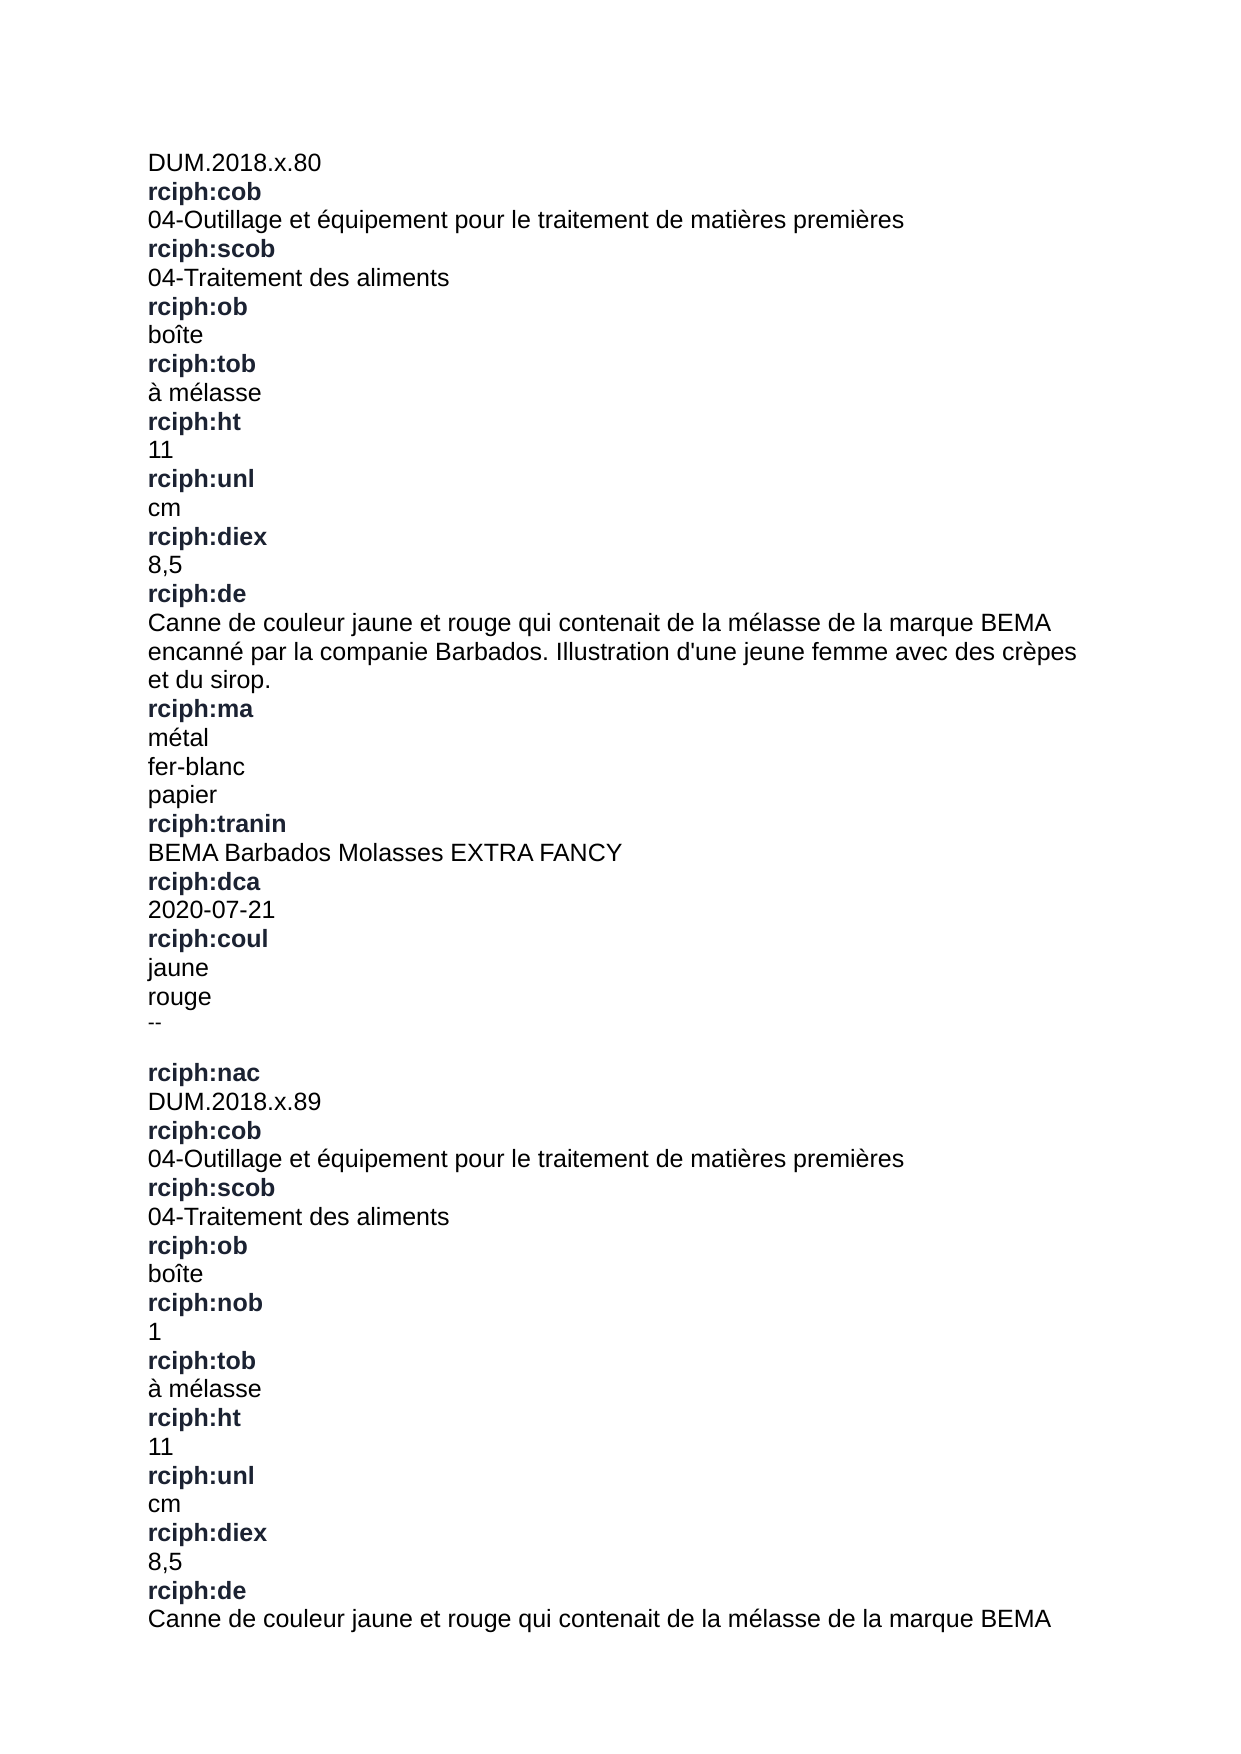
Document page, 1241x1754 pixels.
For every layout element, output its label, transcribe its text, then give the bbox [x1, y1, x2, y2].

text DUM.2018.x.80 [148, 148, 1092, 176]
text 04-Outillage et équipement pour le traitement de matières premières [148, 1144, 1092, 1173]
text jaune [148, 953, 1092, 981]
text BEMA Barbados Molasses EXTRA FANCY [148, 838, 1092, 866]
text rciph:de [148, 1576, 1092, 1604]
text rciph:tob [148, 1346, 1092, 1374]
text à mélasse [148, 378, 1092, 406]
text 04-Outillage et équipement pour le traitement de matières premières [148, 205, 1092, 234]
text rciph:ht [148, 406, 1092, 435]
text cm [148, 493, 1092, 521]
text rciph:de [148, 579, 1092, 608]
text boîte [148, 1259, 1092, 1288]
text 1 [148, 1317, 1092, 1346]
text rciph:cob [148, 1116, 1092, 1144]
text 2020-07-21 [148, 895, 1092, 924]
text rciph:ht [148, 1403, 1092, 1432]
text à mélasse [148, 1374, 1092, 1403]
text rciph:ob [148, 291, 1092, 320]
text rciph:cob [148, 176, 1092, 205]
text rciph:nob [148, 1288, 1092, 1317]
text rciph:dca [148, 866, 1092, 895]
text rciph:ma [148, 694, 1092, 723]
text cm [148, 1489, 1092, 1518]
text DUM.2018.x.89 [148, 1087, 1092, 1116]
text boîte [148, 320, 1092, 349]
text 04-Traitement des aliments [148, 1202, 1092, 1231]
text 8,5 [148, 1547, 1092, 1576]
text fer-blanc [148, 751, 1092, 780]
text 04-Traitement des aliments [148, 263, 1092, 291]
text rciph:diex [148, 521, 1092, 550]
text Canne de couleur jaune et rouge qui contenait de la mélasse de la marque BEMA [148, 1604, 1092, 1633]
text rciph:unl [148, 1461, 1092, 1489]
text rciph:tob [148, 349, 1092, 378]
text 11 [148, 1432, 1092, 1461]
text -- [148, 1010, 1092, 1034]
text rciph:ob [148, 1231, 1092, 1259]
text papier [148, 780, 1092, 809]
text Canne de couleur jaune et rouge qui contenait de la mélasse de la marque BEMA encanné par la companie Barbados. Illustration d'une jeune femme avec des crèpes et du sirop. [148, 608, 1092, 694]
text rciph:coul [148, 924, 1092, 953]
text 11 [148, 435, 1092, 464]
text rciph:tranin [148, 809, 1092, 838]
text rouge [148, 981, 1092, 1010]
text 8,5 [148, 550, 1092, 579]
text rciph:nac [148, 1058, 1092, 1087]
text rciph:scob [148, 234, 1092, 263]
text rciph:unl [148, 464, 1092, 493]
text rciph:diex [148, 1518, 1092, 1547]
text rciph:scob [148, 1173, 1092, 1202]
text métal [148, 723, 1092, 751]
